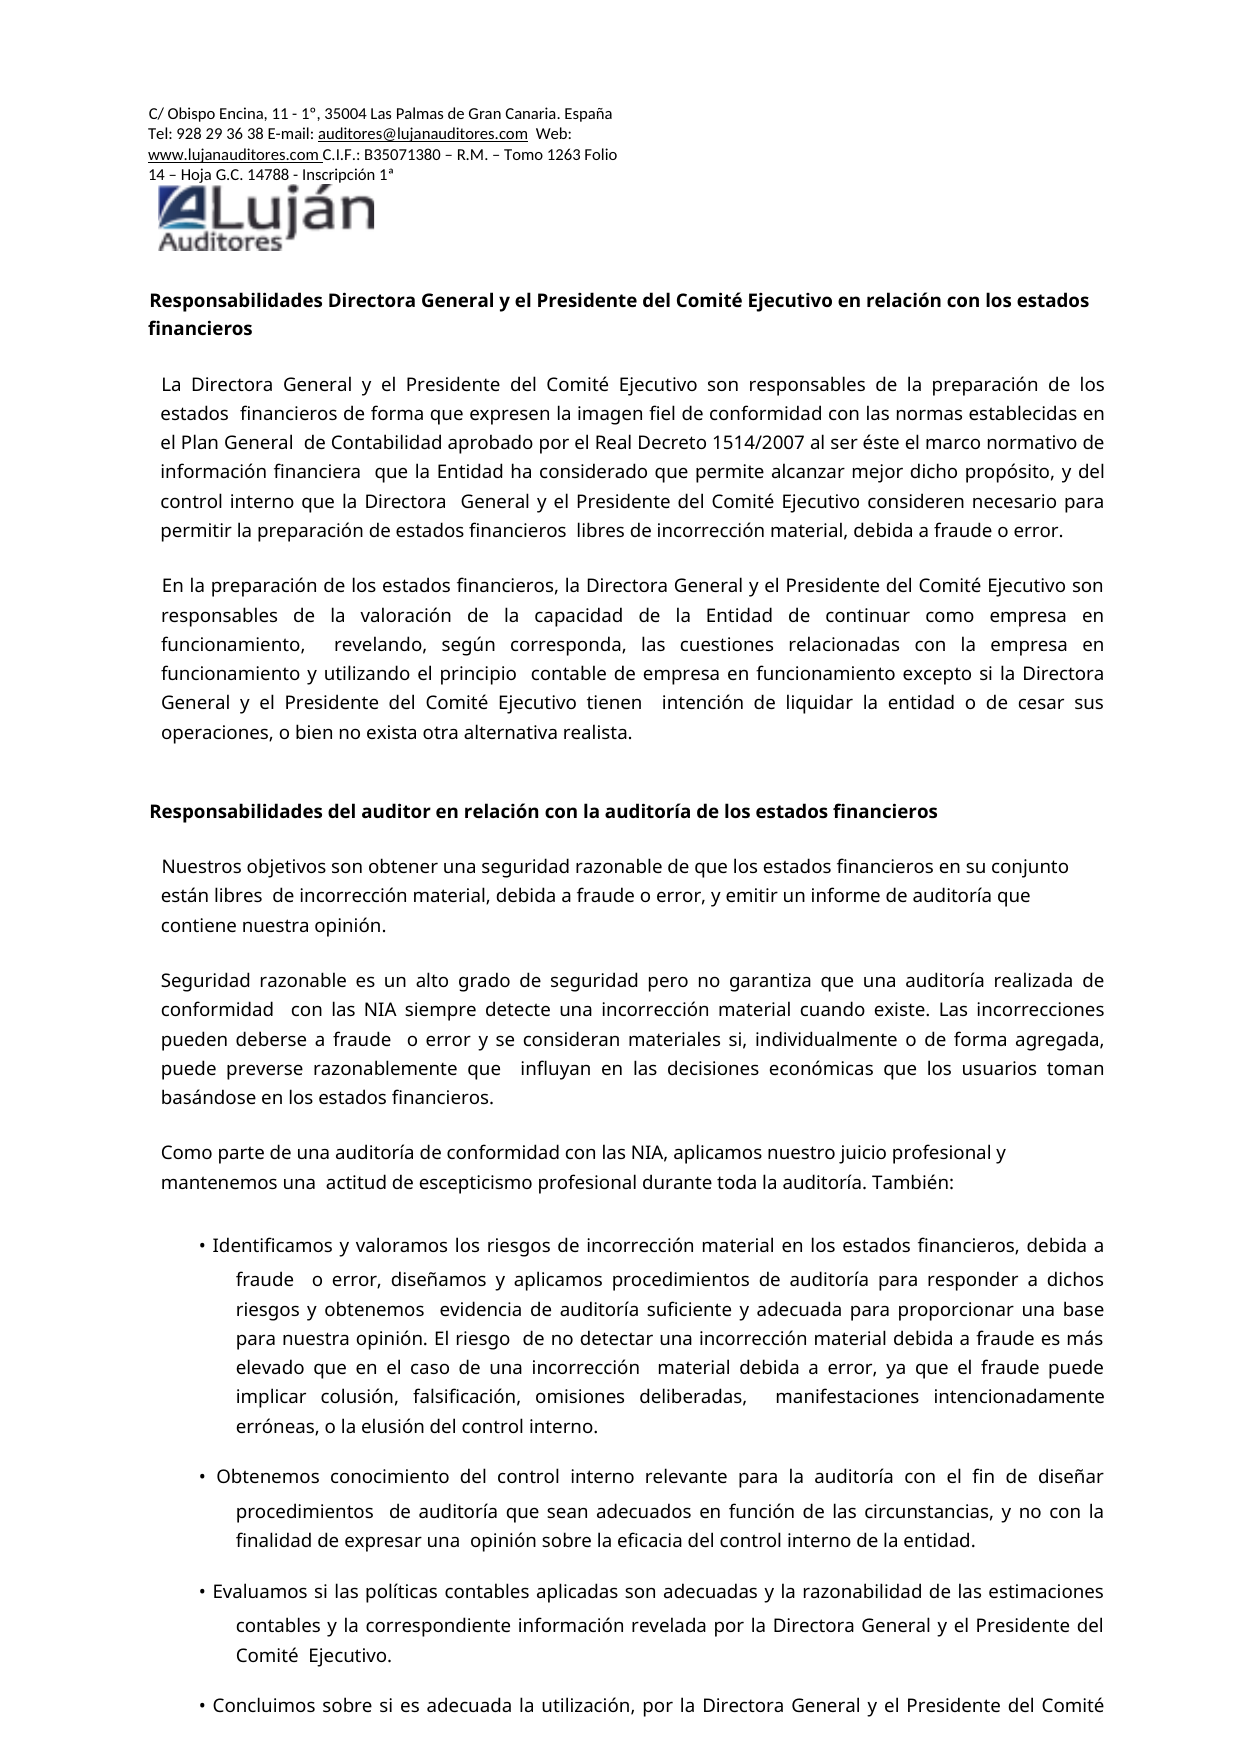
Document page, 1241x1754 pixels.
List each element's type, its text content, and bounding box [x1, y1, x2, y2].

text • Identificamos y valoramos los riesgos de incorrección material en los estados financieros, debida a fraude o error, diseñamos y aplicamos procedimientos de auditoría para responder a dichos riesgos y obtenemos evidencia de auditoría suficiente y adecuada para proporcionar una base para nuestra opinión. El riesgo de no detectar una incorrección material debida a fraude es más elevado que en el caso de una incorrección material debida a error, ya que el fraude puede implicar colusión, falsificación, omisiones deliberadas, manifestaciones intencionadamente erróneas, o la elusión del control interno. [198, 1224, 1105, 1438]
text La Directora General y el Presidente del Comité Ejecutivo son responsables de la preparación de los estados financieros de forma que expresen la imagen fiel de conformidad con las normas establecidas en el Plan General de Contabilidad aprobado por el Real Decreto 1514/2007 al ser éste el marco normativo de información financiera que la Entidad ha considerado que permite alcanzar mejor dicho propósito, y del control interno que la Directora General y el Presidente del Comité Ejecutivo consideren necesario para permitir la preparación de estados financieros libres de incorrección material, debida a fraude o error. [160, 371, 1106, 543]
text • Evaluamos si las políticas contables aplicadas son adecuadas y la razonabilidad de las estimaciones contables y la correspondiente información revelada por la Directora General y el Presidente del Comité Ejecutivo. [198, 1571, 1106, 1668]
text Responsabilidades del auditor en relación con la auditoría de los estados financieros [149, 799, 1219, 824]
text En la preparación de los estados financieros, la Directora General y el Presidente del Comité Ejecutivo son responsables de la valoración de la capacidad de la Entidad de continuar como empresa en funcionamiento, revelando, según corresponda, las cuestiones relacionadas con la empresa en funcionamiento y utilizando el principio contable de empresa en funcionamiento excepto si la Directora General y el Presidente del Comité Ejecutivo tienen intención de liquidar la entidad o de cesar sus operaciones, o bien no exista otra alternativa realista. [161, 573, 1106, 744]
text Seguridad razonable es un alto grado de seguridad pero no garantiza que una auditoría realizada de conformidad con las NIA siempre detecte una incorrección material cuando existe. Las incorrecciones pueden deberse a fraude o error y se consideran materiales si, individualmente o de forma agregada, puede preverse razonablemente que influyan en las decisiones económicas que los usuarios toman basándose en los estados financieros. [161, 967, 1106, 1110]
picture [158, 184, 375, 251]
text Como parte de una auditoría de conformidad con las NIA, aplicamos nuestro juicio profesional y mantenemos una actitud de escepticismo profesional durante toda la auditoría. También: [161, 1140, 1105, 1194]
text Responsabilidades Directora General y el Presidente del Comité Ejecutivo en relación con los estados financieros [148, 287, 1104, 341]
text • Obtenemos conocimiento del control interno relevante para la auditoría con el fin de diseñar procedimientos de auditoría que sean adecuados en función de las circunstancias, y no con la finalidad de expresar una opinión sobre la eficacia del control interno de la entidad. [198, 1456, 1105, 1553]
text Nuestros objetivos son obtener una seguridad razonable de que los estados financieros en su conjunto están libres de incorrección material, debida a fraude o error, y emitir un informe de auditoría que contiene nuestra opinión. [161, 853, 1105, 937]
text • Concluimos sobre si es adecuada la utilización, por la Directora General y el Presidente del Comité [198, 1685, 1106, 1723]
text C/ Obispo Encina, 11 - 1º, 35004 Las Palmas de Gran Canaria. España Tel: 928 29 36 38 E-mail: auditores@lujanauditores.com Web: www.lujanauditores.com C.I.F.: B35071380 – R.M. – Tomo 1263 Folio 14 – Hoja G.C. 14788 - Inscripción 1ª [148, 103, 622, 184]
